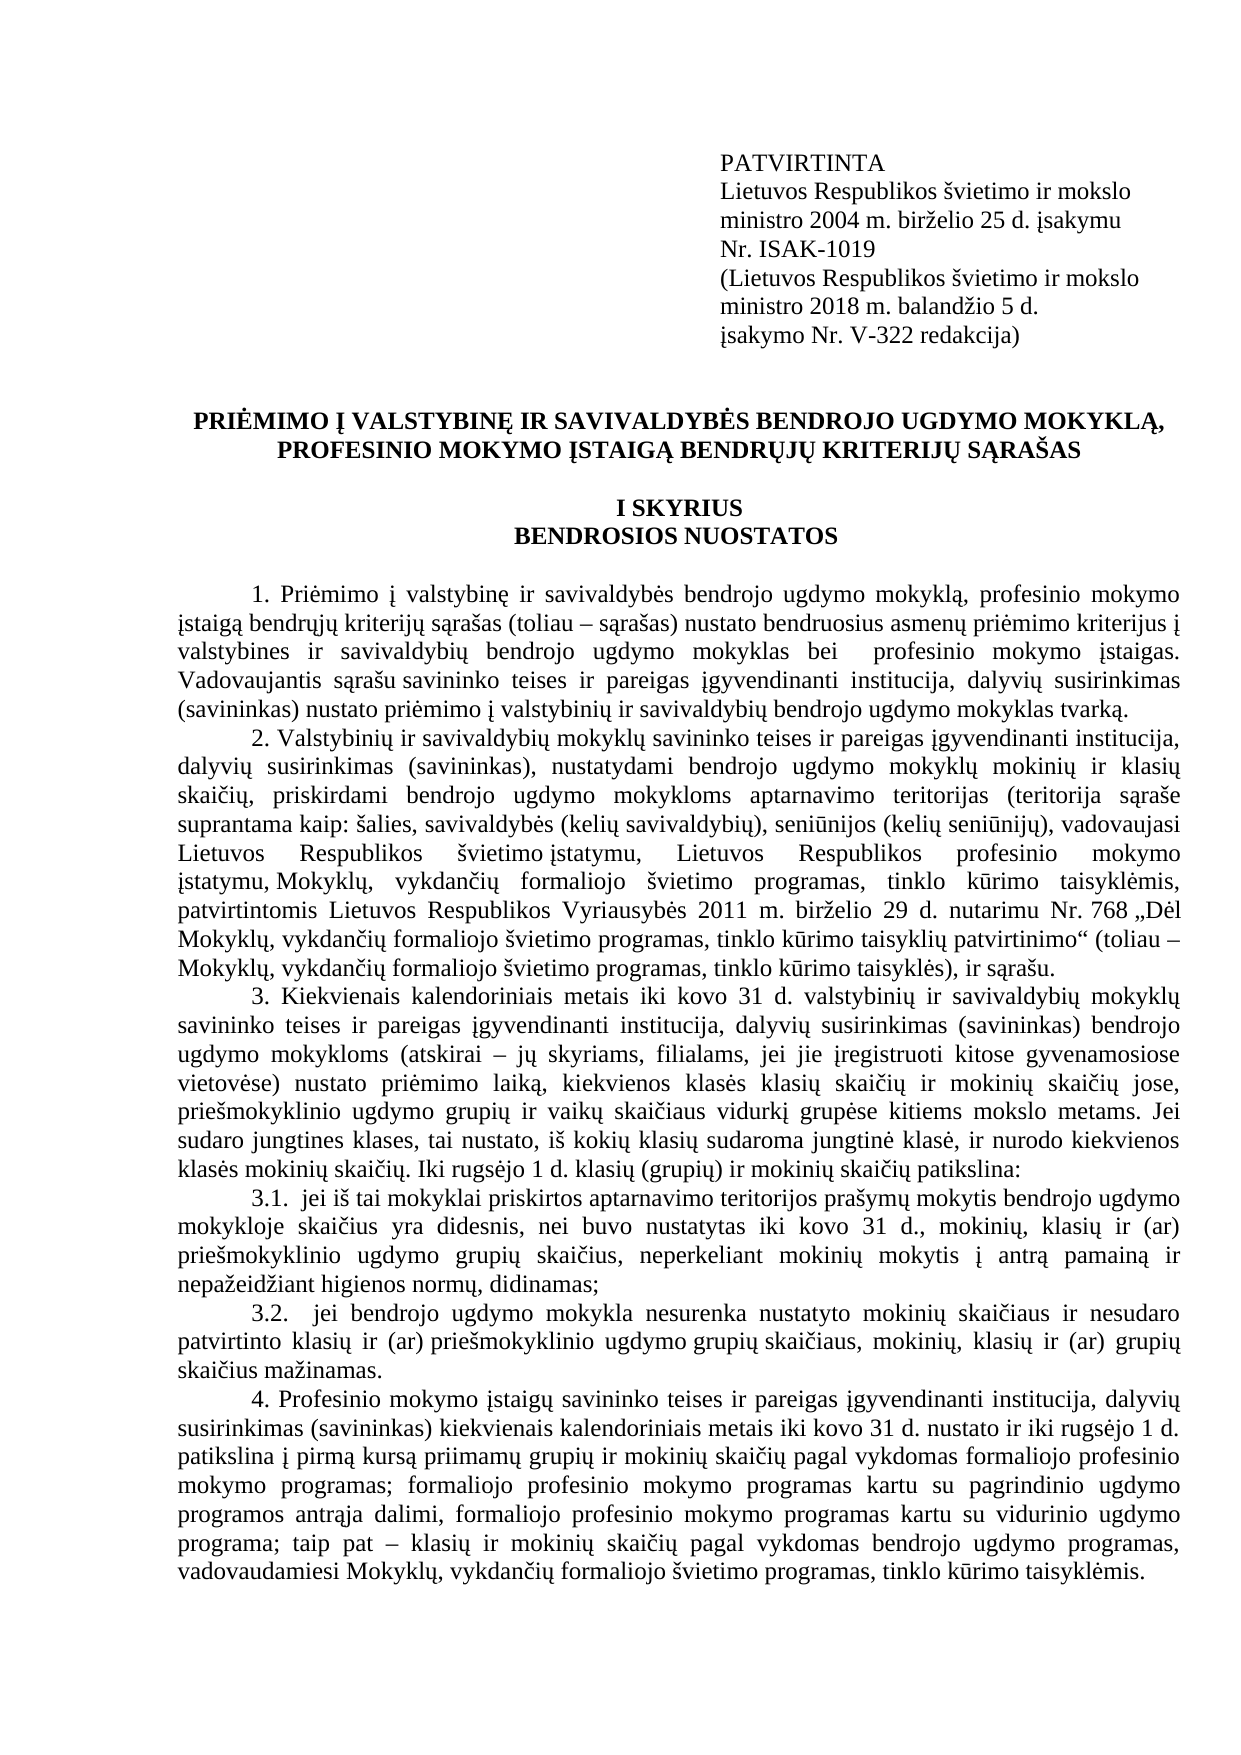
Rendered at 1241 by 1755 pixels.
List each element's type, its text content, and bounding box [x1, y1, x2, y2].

text Lietuvos Respublikos švietimo ir mokslo [177, 176, 1181, 205]
text ministro 2004 m. birželio 25 d. įsakymu [177, 205, 1181, 234]
text 2. Valstybinių ir savivaldybių mokyklų savininko teises ir pareigas įgyvendinanti institucija, dalyvių susirinkimas (savininkas), nustatydami bendrojo ugdymo mokyklų mokinių ir klasių skaičių, priskirdami bendrojo ugdymo mokykloms aptarnavimo teritorijas (teritorija sąraše suprantama kaip: šalies, savivaldybės (kelių savivaldybių), seniūnijos (kelių seniūnijų), vadovaujasi Lietuvos Respublikos švietimo įstatymu, Lietuvos Respublikos profesinio mokymo įstatymu, Mokyklų, vykdančių formaliojo švietimo programas, tinklo kūrimo taisyklėmis, patvirtintomis Lietuvos Respublikos Vyriausybės 2011 m. birželio 29 d. nutarimu Nr. 768 „Dėl Mokyklų, vykdančių formaliojo švietimo programas, tinklo kūrimo taisyklių patvirtinimo“ (toliau – Mokyklų, vykdančių formaliojo švietimo programas, tinklo kūrimo taisyklės), ir sąrašu. [177, 723, 1181, 981]
text 4. Profesinio mokymo įstaigų savininko teises ir pareigas įgyvendinanti institucija, dalyvių susirinkimas (savininkas) kiekvienais kalendoriniais metais iki kovo 31 d. nustato ir iki rugsėjo 1 d. patikslina į pirmą kursą priimamų grupių ir mokinių skaičių pagal vykdomas formaliojo profesinio mokymo programas; formaliojo profesinio mokymo programas kartu su pagrindinio ugdymo programos antrąja dalimi, formaliojo profesinio mokymo programas kartu su vidurinio ugdymo programa; taip pat – klasių ir mokinių skaičių pagal vykdomas bendrojo ugdymo programas, vadovaudamiesi Mokyklų, vykdančių formaliojo švietimo programas, tinklo kūrimo taisyklėmis. [177, 1384, 1181, 1585]
text BENDROSIOS NUOSTATOS [177, 521, 1181, 550]
text įsakymo Nr. V-322 redakcija) [694, 320, 1181, 349]
text PATVIRTINTA [177, 148, 1181, 176]
text 1. Priėmimo į valstybinę ir savivaldybės bendrojo ugdymo mokyklą, profesinio mokymo įstaigą bendrųjų kriterijų sąrašas (toliau – sąrašas) nustato bendruosius asmenų priėmimo kriterijus į valstybines ir savivaldybių bendrojo ugdymo mokyklas bei profesinio mokymo įstaigas. Vadovaujantis sąrašu savininko teises ir pareigas įgyvendinanti institucija, dalyvių susirinkimas (savininkas) nustato priėmimo į valstybinių ir savivaldybių bendrojo ugdymo mokyklas tvarką. [177, 579, 1181, 723]
text (Lietuvos Respublikos švietimo ir mokslo [177, 263, 1181, 291]
text PRIĖMIMO Į VALSTYBINĘ IR SAVIVALDYBĖS BENDROJO UGDYMO MOKYKLĄ, PROFESINIO MOKYMO ĮSTAIGĄ BENDRŲJŲ KRITERIJŲ SĄRAŠAS [177, 406, 1181, 464]
text 3.2. jei bendrojo ugdymo mokykla nesurenka nustatyto mokinių skaičiaus ir nesudaro patvirtinto klasių ir (ar) priešmokyklinio ugdymo grupių skaičiaus, mokinių, klasių ir (ar) grupių skaičius mažinamas. [177, 1298, 1181, 1384]
text 3.1. jei iš tai mokyklai priskirtos aptarnavimo teritorijos prašymų mokytis bendrojo ugdymo mokykloje skaičius yra didesnis, nei buvo nustatytas iki kovo 31 d., mokinių, klasių ir (ar) priešmokyklinio ugdymo grupių skaičius, neperkeliant mokinių mokytis į antrą pamainą ir nepažeidžiant higienos normų, didinamas; [177, 1183, 1181, 1298]
text ministro 2018 m. balandžio 5 d. [694, 291, 1181, 320]
text 3. Kiekvienais kalendoriniais metais iki kovo 31 d. valstybinių ir savivaldybių mokyklų savininko teises ir pareigas įgyvendinanti institucija, dalyvių susirinkimas (savininkas) bendrojo ugdymo mokykloms (atskirai – jų skyriams, filialams, jei jie įregistruoti kitose gyvenamosiose vietovėse) nustato priėmimo laiką, kiekvienos klasės klasių skaičių ir mokinių skaičių jose, priešmokyklinio ugdymo grupių ir vaikų skaičiaus vidurkį grupėse kitiems mokslo metams. Jei sudaro jungtines klases, tai nustato, iš kokių klasių sudaroma jungtinė klasė, ir nurodo kiekvienos klasės mokinių skaičių. Iki rugsėjo 1 d. klasių (grupių) ir mokinių skaičių patikslina: [177, 981, 1181, 1183]
text Nr. ISAK-1019 [177, 234, 1181, 263]
text I SKYRIUS [177, 493, 1181, 521]
